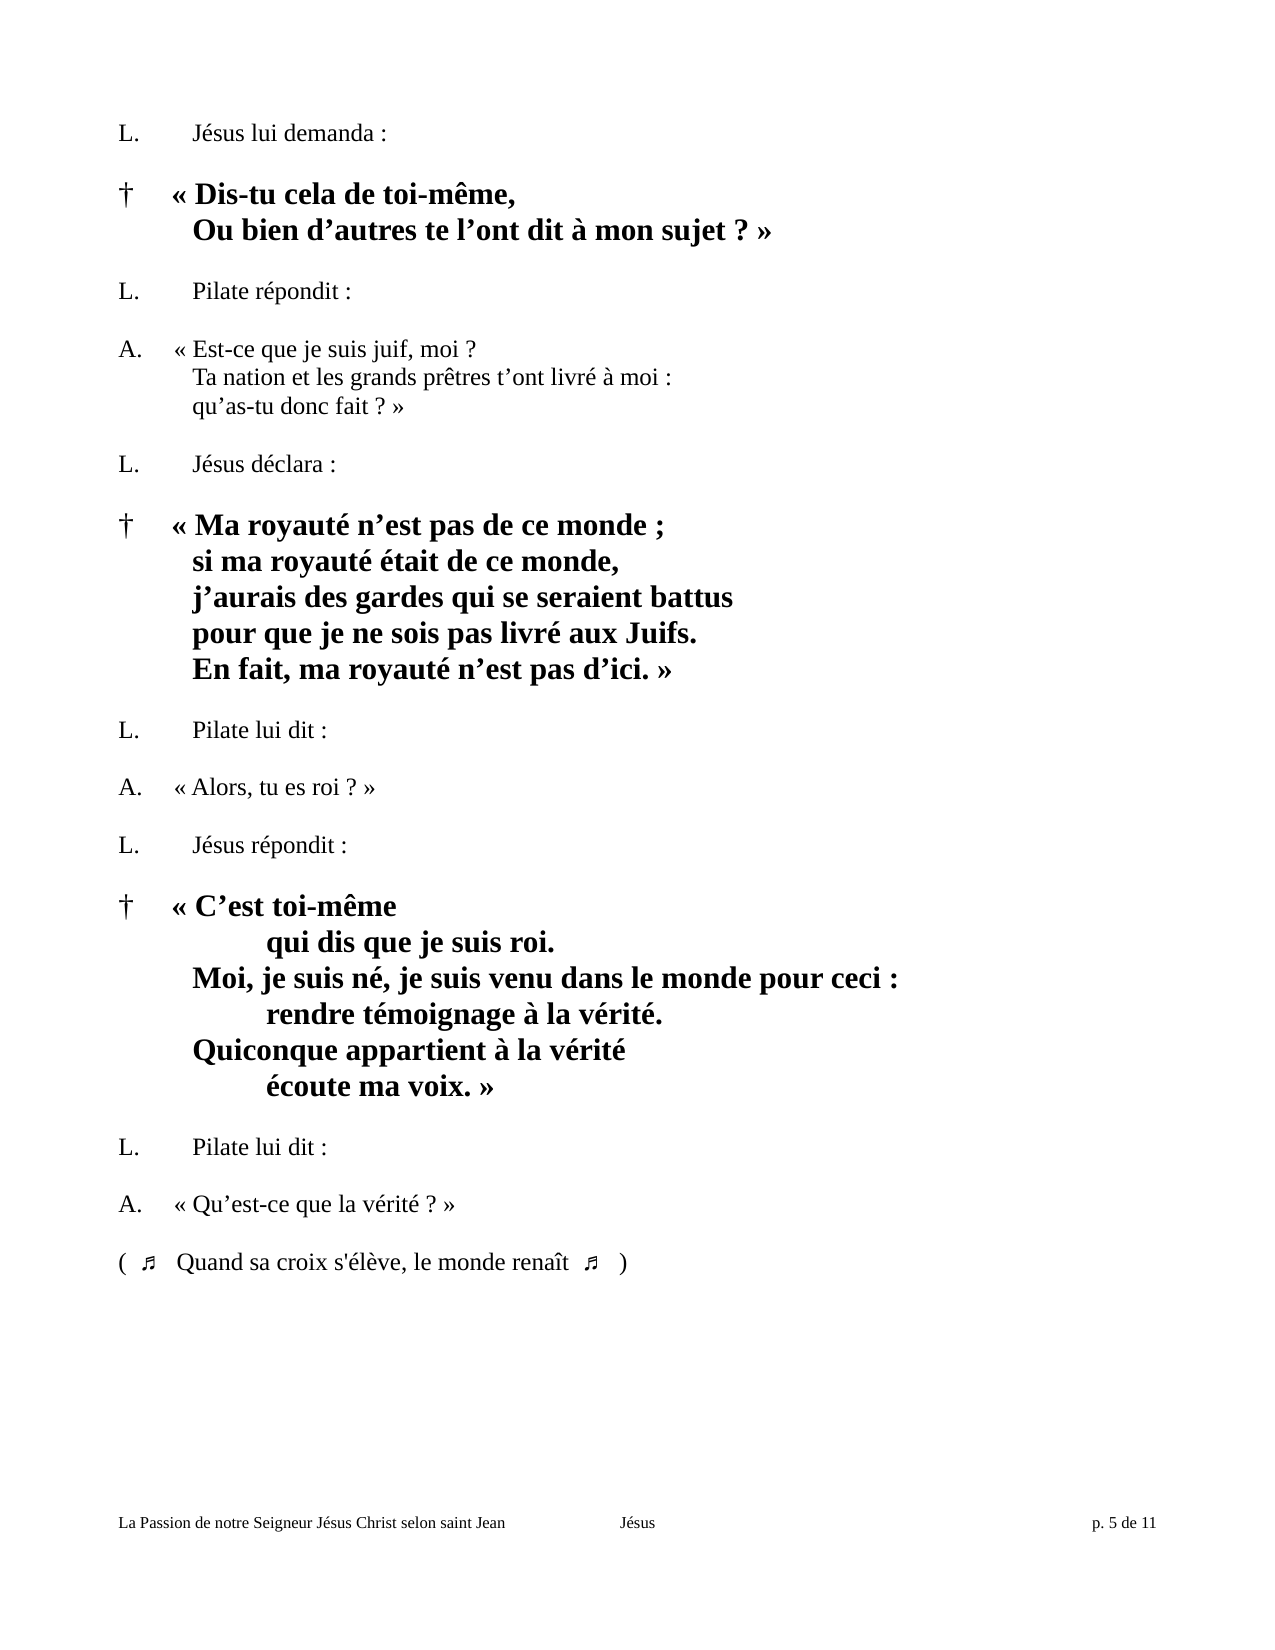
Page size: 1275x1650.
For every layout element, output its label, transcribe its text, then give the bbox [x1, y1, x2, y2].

text † « Ma royauté n’est pas de ce monde ; [118, 506, 1157, 542]
text si ma royauté était de ce monde, [118, 542, 1157, 578]
text L. Jésus répondit : [118, 830, 1157, 858]
text Moi, je suis né, je suis venu dans le monde pour ceci : [118, 959, 1157, 995]
text A. « Qu’est-ce que la vérité ? » [118, 1189, 1157, 1218]
text A. « Est-ce que je suis juif, moi ? [118, 334, 1157, 362]
text rendre témoignage à la vérité. [118, 995, 1157, 1031]
text j’aurais des gardes qui se seraient battus [118, 578, 1157, 614]
text écoute ma voix. » [118, 1067, 1157, 1103]
text L. Jésus déclara : [118, 449, 1157, 477]
text † « Dis-tu cela de toi-même, [118, 176, 1157, 212]
text qu’as-tu donc fait ? » [118, 391, 1157, 420]
text En fait, ma royauté n’est pas d’ici. » [118, 650, 1157, 686]
text ( ♬ Quand sa croix s'élève, le monde renaît ♬ ) [118, 1247, 1157, 1275]
text Quiconque appartient à la vérité [118, 1031, 1157, 1067]
text L. Pilate lui dit : [118, 1132, 1157, 1160]
text pour que je ne sois pas livré aux Juifs. [118, 614, 1157, 650]
text L. Pilate lui dit : [118, 715, 1157, 743]
text L. Jésus lui demanda : [118, 118, 1157, 147]
text L. Pilate répondit : [118, 276, 1157, 305]
text A. « Alors, tu es roi ? » [118, 772, 1157, 801]
text Ou bien d’autres te l’ont dit à mon sujet ? » [118, 212, 1157, 247]
text † « C’est toi-même [118, 887, 1157, 923]
text qui dis que je suis roi. [118, 923, 1157, 959]
text Ta nation et les grands prêtres t’ont livré à moi : [118, 362, 1157, 391]
